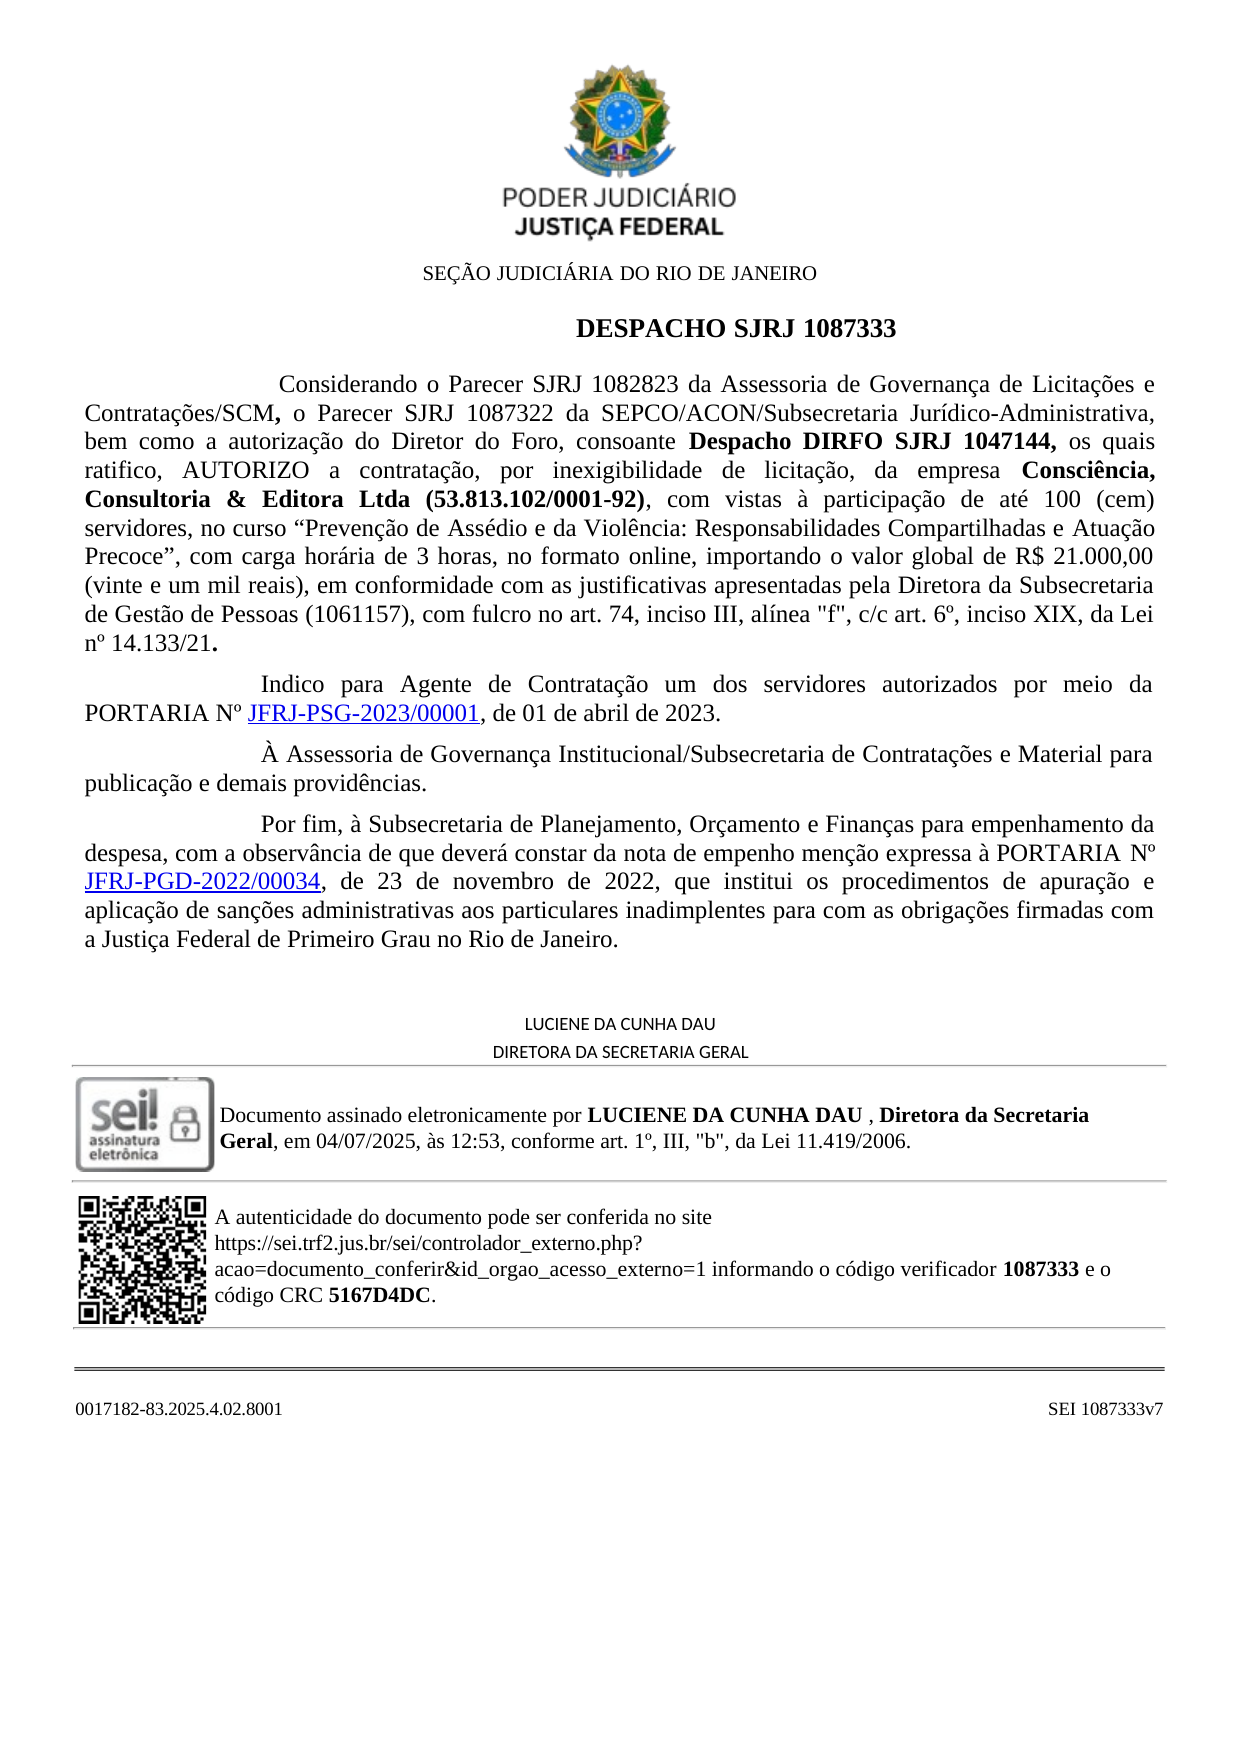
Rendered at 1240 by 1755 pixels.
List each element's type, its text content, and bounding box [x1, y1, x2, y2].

text À Assessoria de Governança Institucional/Subsecretaria de Contratações e Material para publicação e demais providências. [84, 739, 1153, 796]
text SEÇÃO JUDICIÁRIA DO RIO DE JANEIRO [293, 261, 947, 285]
text Indico para Agente de Contratação um dos servidores autorizados por meio da PORTARIA Nº JFRJ-PSG-2023/00001, de 01 de abril de 2023. [84, 669, 1153, 726]
subtitle A autenticidade do documento pode ser conferida no site https://sei.trf2.jus.br/sei/controlador_externo.php? acao=documento_conferir&id_orgao_acesso_externo=1 informando o código verificador 1087333 e o código CRC 5167D4DC. [214, 1204, 1134, 1307]
text Documento assinado eletronicamente por LUCIENE DA CUNHA DAU , Diretora da Secretaria Geral, em 04/07/2025, às 12:53, conforme art. 1º, III, "b", da Lei 11.419/2006. [219, 1102, 1134, 1153]
text Considerando o Parecer SJRJ 1082823 da Assessoria de Governança de Licitações e Contratações/SCM, o Parecer SJRJ 1087322 da SEPCO/ACON/Subsecretaria Jurídico-Administrativa, bem como a autorização do Diretor do Foro, consoante Despacho DIRFO SJRJ 1047144, os quais ratifico, AUTORIZO a contratação, por inexigibilidade de licitação, da empresa Consciência, Consultoria & Editora Ltda (53.813.102/0001-92), com vistas à participação de até 100 (cem) servidores, no curso “Prevenção de Assédio e da Violência: Responsabilidades Compartilhadas e Atuação Precoce”, com carga horária de 3 horas, no formato online, importando o valor global de R$ 21.000,00 (vinte e um mil reais), em conformidade com as justificativas apresentadas pela Diretora da Subsecretaria de Gestão de Pessoas (1061157), com fulcro no art. 74, inciso III, alínea "f", c/c art. 6º, inciso XIX, da Lei nº 14.133/21. [84, 369, 1155, 656]
subtitle DESPACHO SJRJ 1087333 [292, 312, 1181, 343]
text 0017182-83.2025.4.02.8001 SEI 1087333v7 [59, 1398, 1180, 1419]
text Por fim, à Subsecretaria de Planejamento, Orçamento e Finanças para empenhamento da despesa, com a observância de que deverá constar da nota de empenho menção expressa à PORTARIA Nº JFRJ-PGD-2022/00034, de 23 de novembro de 2022, que institui os procedimentos de apuração e aplicação de sanções administrativas aos particulares inadimplentes para com as obrigações firmadas com a Justiça Federal de Primeiro Grau no Rio de Janeiro. [84, 809, 1156, 953]
text LUCIENE DA CUNHA DAU DIRETORA DA SECRETARIA GERAL [492, 1012, 749, 1063]
